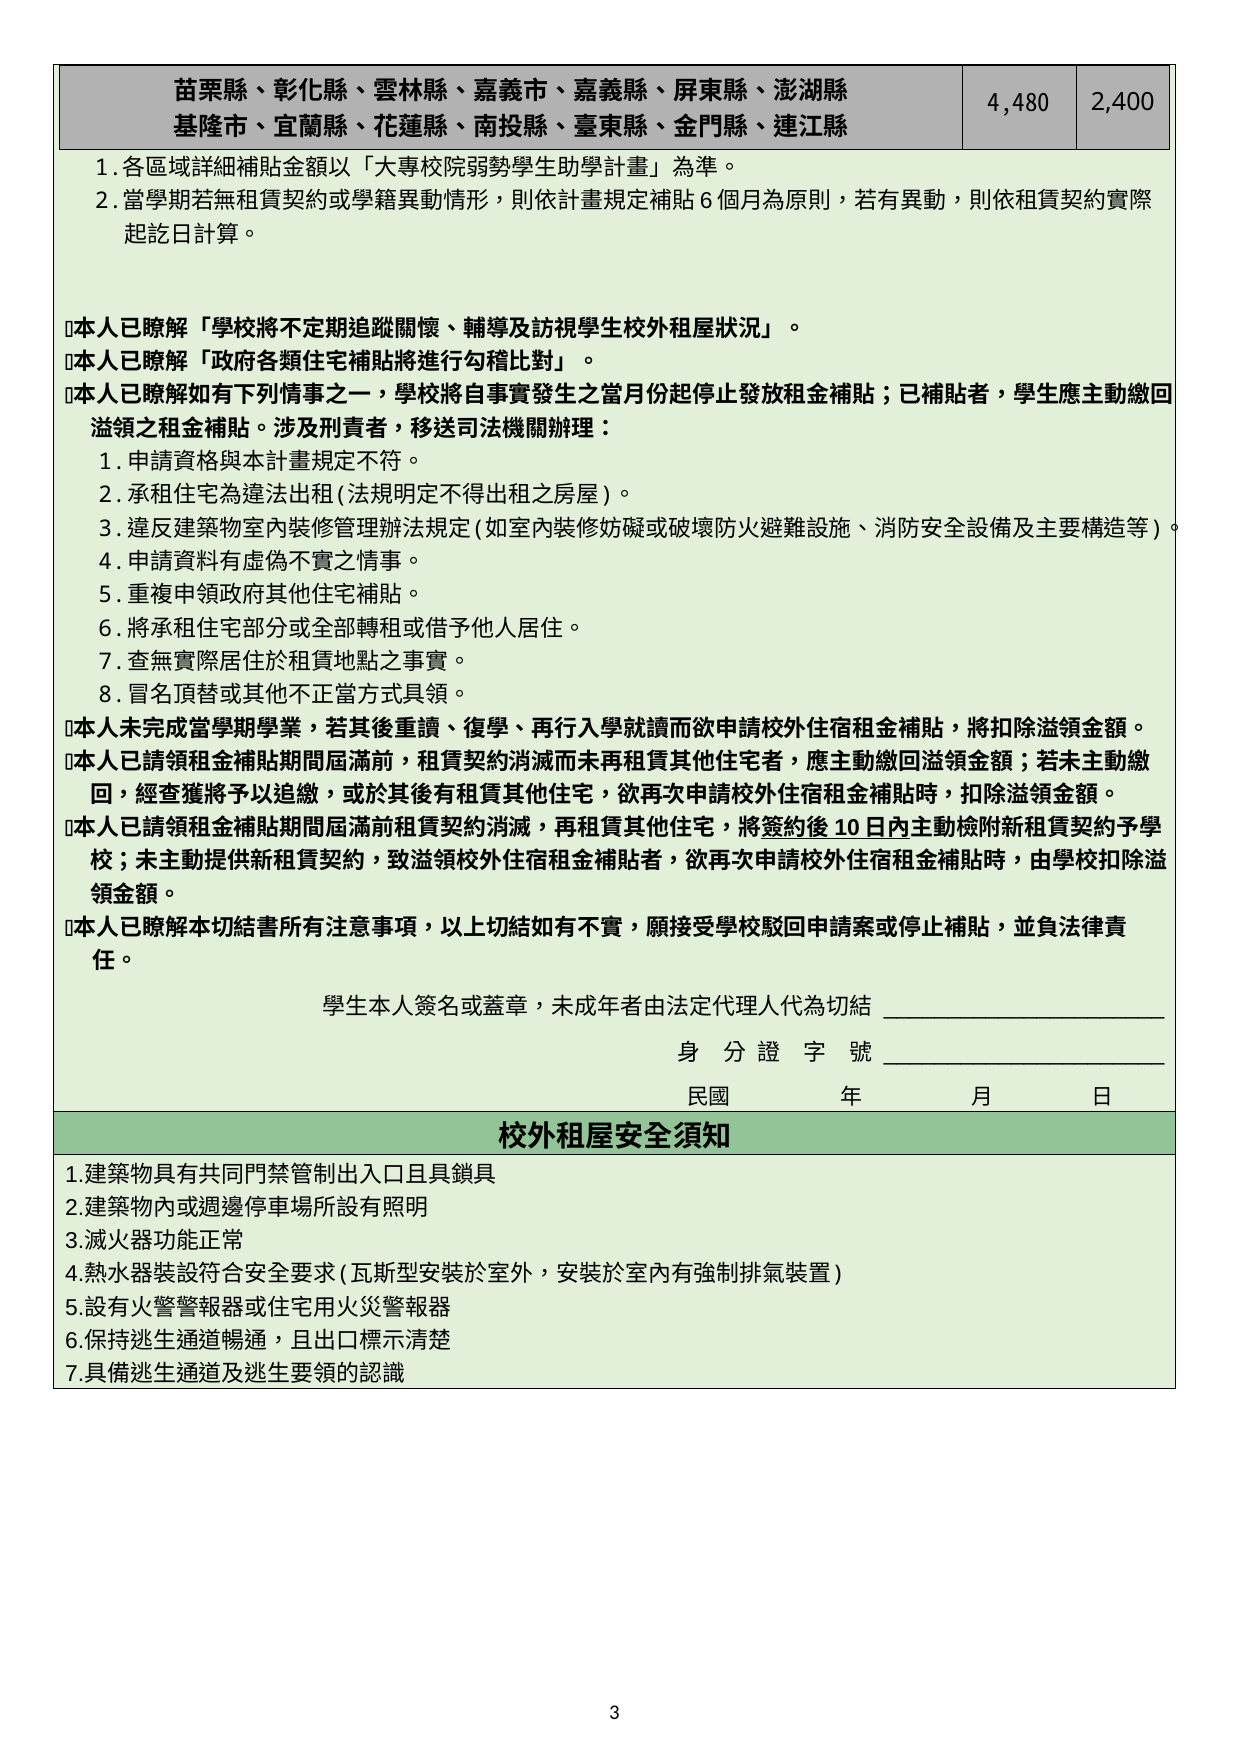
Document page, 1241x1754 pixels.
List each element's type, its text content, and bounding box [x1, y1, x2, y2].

table_cell 2,400 [1077, 66, 1169, 149]
table_cell 4,480 [963, 66, 1076, 149]
table_cell 建築物具有共同門禁管制出入口且具鎖具 建築物內或週邊停車場所設有照明 滅火器功能正常 熱水器裝設符合安全要求(瓦斯型安裝於室外，安裝於室內有強制排氣裝置) 設有火警警報器或住宅用火災警報器 保持逃生通道暢通，且出口標示清楚 具備逃生通道及逃生要領的認識 [54, 1155, 1175, 1388]
table_cell 校外租屋安全須知 [54, 1112, 1175, 1154]
table_cell 苗栗縣、彰化縣、雲林縣、嘉義市、嘉義縣、屏東縣、澎湖縣 基隆市、宜蘭縣、花蓮縣、南投縣、臺東縣、金門縣、連江縣 [60, 66, 962, 149]
table_cell 本人已瞭解申請期限及發放時間： 申請校外住宿租金補貼者，願依學校規定作業期程(最遲於上學期10月20日前)，每學期自行提出。 學校受理學生校外租金補貼申請截止後，配合大專校院弱勢計畫助學金申復作業結束，上學期於1月15日前，統一發放補助經費。 本人已瞭解申請資格： 符合低收入戶、中低收入戶或符合就學貸款申貸資格所訂家庭年所得總額在120 萬元以下者(以下簡稱為「符合就學貸款資格者」)之學生。 已於校內住宿或入住學校所承租之住宿地點者，不得提出申請。 延長修業、已取得專科以上教育階段之學位再行修讀同級學位，同時修讀二個以上同級學位者，除就讀學士後學系外，不得重複申請補貼。 學生本人已請領其他與本計畫性質相當之住宿補貼，或已在他校請領校外住宿租金補貼者，不得重複申請。 未向直系親屬承租住宅，該住宅所有權人亦非本人之直系親屬(含學生或配偶之父母、養父母或祖父母母)。 本人已確認租賃所在縣市區域及身分之劃分與每月補貼金額： 1.各區域詳細補貼金額以「大專校院弱勢學生助學計畫」為準。 2.當學期若無租賃契約或學籍異動情形，則依計畫規定補貼6個月為原則，若有異動，則依租賃契約實際起訖日計算。 本人已瞭解「學校將不定期追蹤關懷、輔導及訪視學生校外租屋狀況」。 本人已瞭解「政府各類住宅補貼將進行勾稽比對」。 本人已瞭解如有下列情事之一，學校將自事實發生之當月份起停止發放租金補貼；已補貼者，學生應主動繳回溢領之租金補貼。涉及刑責者，移送司法機關辦理： 申請資格與本計畫規定不符。 承租住宅為違法出租(法規明定不得出租之房屋)。 違反建築物室內裝修管理辦法規定(如室內裝修妨礙或破壞防火避難設施、消防安全設備及主要構造等)。 申請資料有虛偽不實之情事。 重複申領政府其他住宅補貼。 將承租住宅部分或全部轉租或借予他人居住。 查無實際居住於租賃地點之事實。 冒名頂替或其他不正當方式具領。 本人未完成當學期學業，若其後重讀、復學、再行入學就讀而欲申請校外住宿租金補貼，將扣除溢領金額。 本人已請領租金補貼期間屆滿前，租賃契約消滅而未再租賃其他住宅者，應主動繳回溢領金額；若未主動繳回，經查獲將予以追繳，或於其後有租賃其他住宅，欲再次申請校外住宿租金補貼時，扣除溢領金額。 本人已請領租金補貼期間屆滿前租賃契約消滅，再租賃其他住宅，將簽約後10日內主動檢附新租賃契約予學校；未主動提供新租賃契約，致溢領校外住宿租金補貼者，欲再次申請校外住宿租金補貼時，由學校扣除溢領金額。 本人已瞭解本切結書所有注意事項，以上切結如有不實，願接受學校駁回申請案或停止補貼，並負法律責 任。 學生本人簽名或蓋章，未成年者由法定代理人代為切結 ______________________ 身 分 證 字 號 ______________________ 民國 年 月 日 [54, 65, 1175, 1111]
